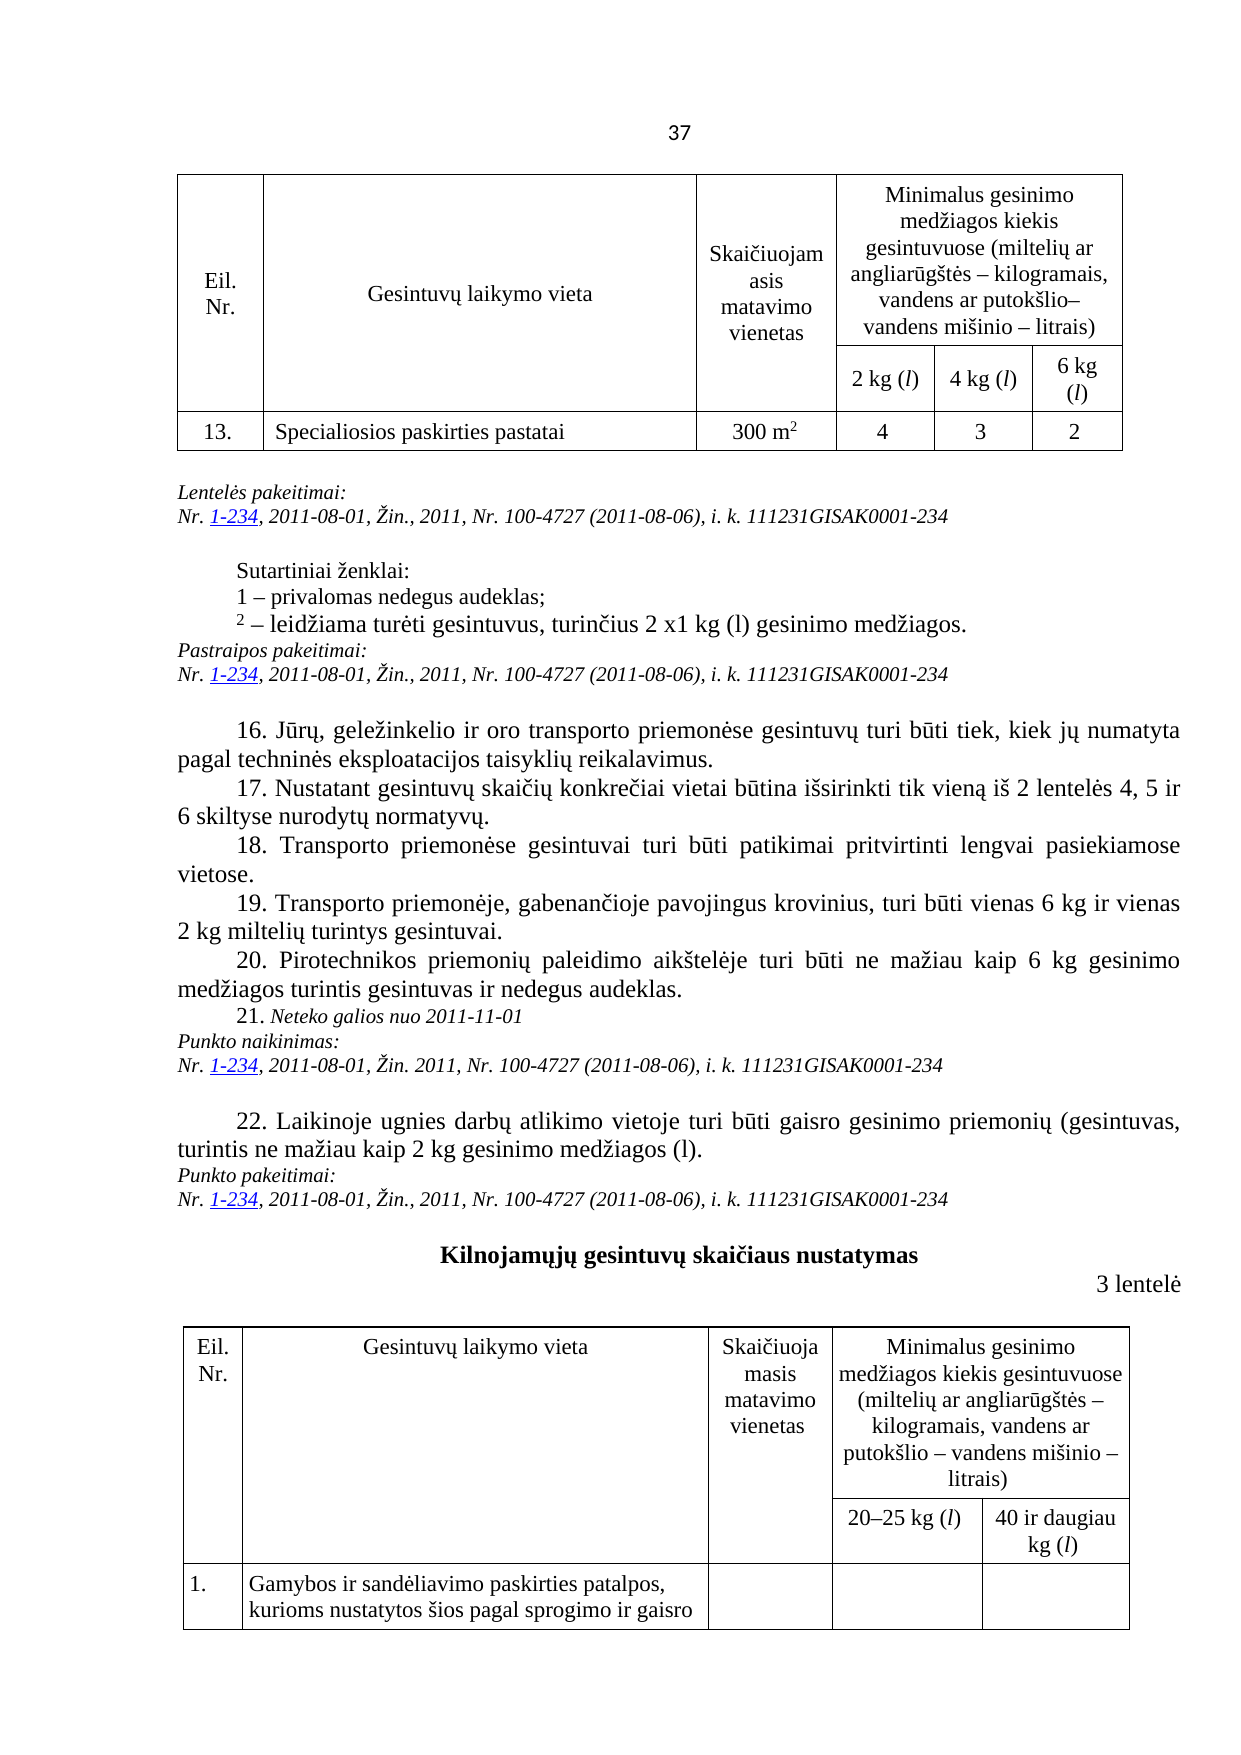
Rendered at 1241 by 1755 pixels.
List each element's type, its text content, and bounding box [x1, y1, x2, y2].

table_cell 1. [184, 1564, 242, 1629]
table_header Minimalus gesinimo medžiagos kiekis gesintuvuose (miltelių ar angliarūgštės – kilogramais, vandens ar putokšlio–vandens mišinio – litrais) [837, 175, 1122, 345]
table_cell 4 kg (l) [935, 346, 1032, 411]
text Sutartiniai ženklai: [177, 557, 1181, 583]
table_cell 40 ir daugiau kg (l) [983, 1499, 1129, 1563]
table_cell [709, 1564, 832, 1629]
table_header Eil. Nr. [184, 1328, 242, 1563]
text 18. Transporto priemonėse gesintuvai turi būti patikimai pritvirtinti lengvai pasiekiamose vietose. [177, 830, 1181, 888]
text Nr. 1-234, 2011-08-01, Žin., 2011, Nr. 100-4727 (2011-08-06), i. k. 111231GISAK0001-234 [177, 662, 1181, 686]
text 21. Neteko galios nuo 2011-11-01 [177, 1003, 1181, 1029]
table_cell 3 [935, 412, 1032, 450]
text Pastraipos pakeitimai: [177, 638, 1181, 662]
table_cell 2 kg (l) [837, 346, 934, 411]
text 17. Nustatant gesintuvų skaičių konkrečiai vietai būtina išsirinkti tik vieną iš 2 lentelės 4, 5 ir 6 skiltyse nurodytų normatyvų. [177, 773, 1181, 830]
table_cell 4 [837, 412, 934, 450]
text Nr. 1-234, 2011-08-01, Žin., 2011, Nr. 100-4727 (2011-08-06), i. k. 111231GISAK0001-234 [177, 504, 1181, 528]
table_cell Gamybos ir sandėliavimo paskirties patalpos, kurioms nustatytos šios pagal sprogimo ir gaisro [243, 1564, 708, 1629]
text 19. Transporto priemonėje, gabenančioje pavojingus krovinius, turi būti vienas 6 kg ir vienas 2 kg miltelių turintys gesintuvai. [177, 888, 1181, 945]
table_cell 2 [1033, 412, 1122, 450]
text Nr. 1-234, 2011-08-01, Žin. 2011, Nr. 100-4727 (2011-08-06), i. k. 111231GISAK0001-234 [177, 1053, 1181, 1077]
table_cell 6 kg (l) [1033, 346, 1122, 411]
text Punkto pakeitimai: [177, 1163, 1181, 1187]
table_header Minimalus gesinimo medžiagos kiekis gesintuvuose (miltelių ar angliarūgštės – kilogramais, vandens ar putokšlio – vandens mišinio – litrais) [833, 1328, 1129, 1497]
text 20. Pirotechnikos priemonių paleidimo aikštelėje turi būti ne mažiau kaip 6 kg gesinimo medžiagos turintis gesintuvas ir nedegus audeklas. [177, 945, 1181, 1003]
text 22. Laikinoje ugnies darbų atlikimo vietoje turi būti gaisro gesinimo priemonių (gesintuvas, turintis ne mažiau kaip 2 kg gesinimo medžiagos (l). [177, 1106, 1181, 1163]
table_header Eil. Nr. [178, 175, 263, 411]
table_header Skaičiuojamasis matavimo vienetas [709, 1328, 832, 1563]
text 2 – leidžiama turėti gesintuvus, turinčius 2 x1 kg (l) gesinimo medžiagos. [177, 609, 1181, 638]
table_cell Specialiosios paskirties pastatai [264, 412, 696, 450]
text Punkto naikinimas: [177, 1029, 1181, 1053]
table_cell [983, 1564, 1129, 1629]
text 3 lentelė [177, 1269, 1181, 1298]
table_header Gesintuvų laikymo vieta [243, 1328, 708, 1563]
table_cell [833, 1564, 982, 1629]
text Kilnojamųjų gesintuvų skaičiaus nustatymas [177, 1240, 1181, 1269]
text Nr. 1-234, 2011-08-01, Žin., 2011, Nr. 100-4727 (2011-08-06), i. k. 111231GISAK0001-234 [177, 1187, 1181, 1211]
table_cell 20–25 kg (l) [833, 1499, 982, 1563]
table_header Skaičiuojamasis matavimo vienetas [697, 175, 836, 411]
text Lentelės pakeitimai: [177, 480, 1181, 504]
text 16. Jūrų, geležinkelio ir oro transporto priemonėse gesintuvų turi būti tiek, kiek jų numatyta pagal techninės eksploatacijos taisyklių reikalavimus. [177, 715, 1181, 773]
table_header Gesintuvų laikymo vieta [264, 175, 696, 411]
table_cell 13. [178, 412, 263, 450]
table_cell 300 m2 [697, 412, 836, 450]
text 1 – privalomas nedegus audeklas; [177, 583, 1181, 609]
